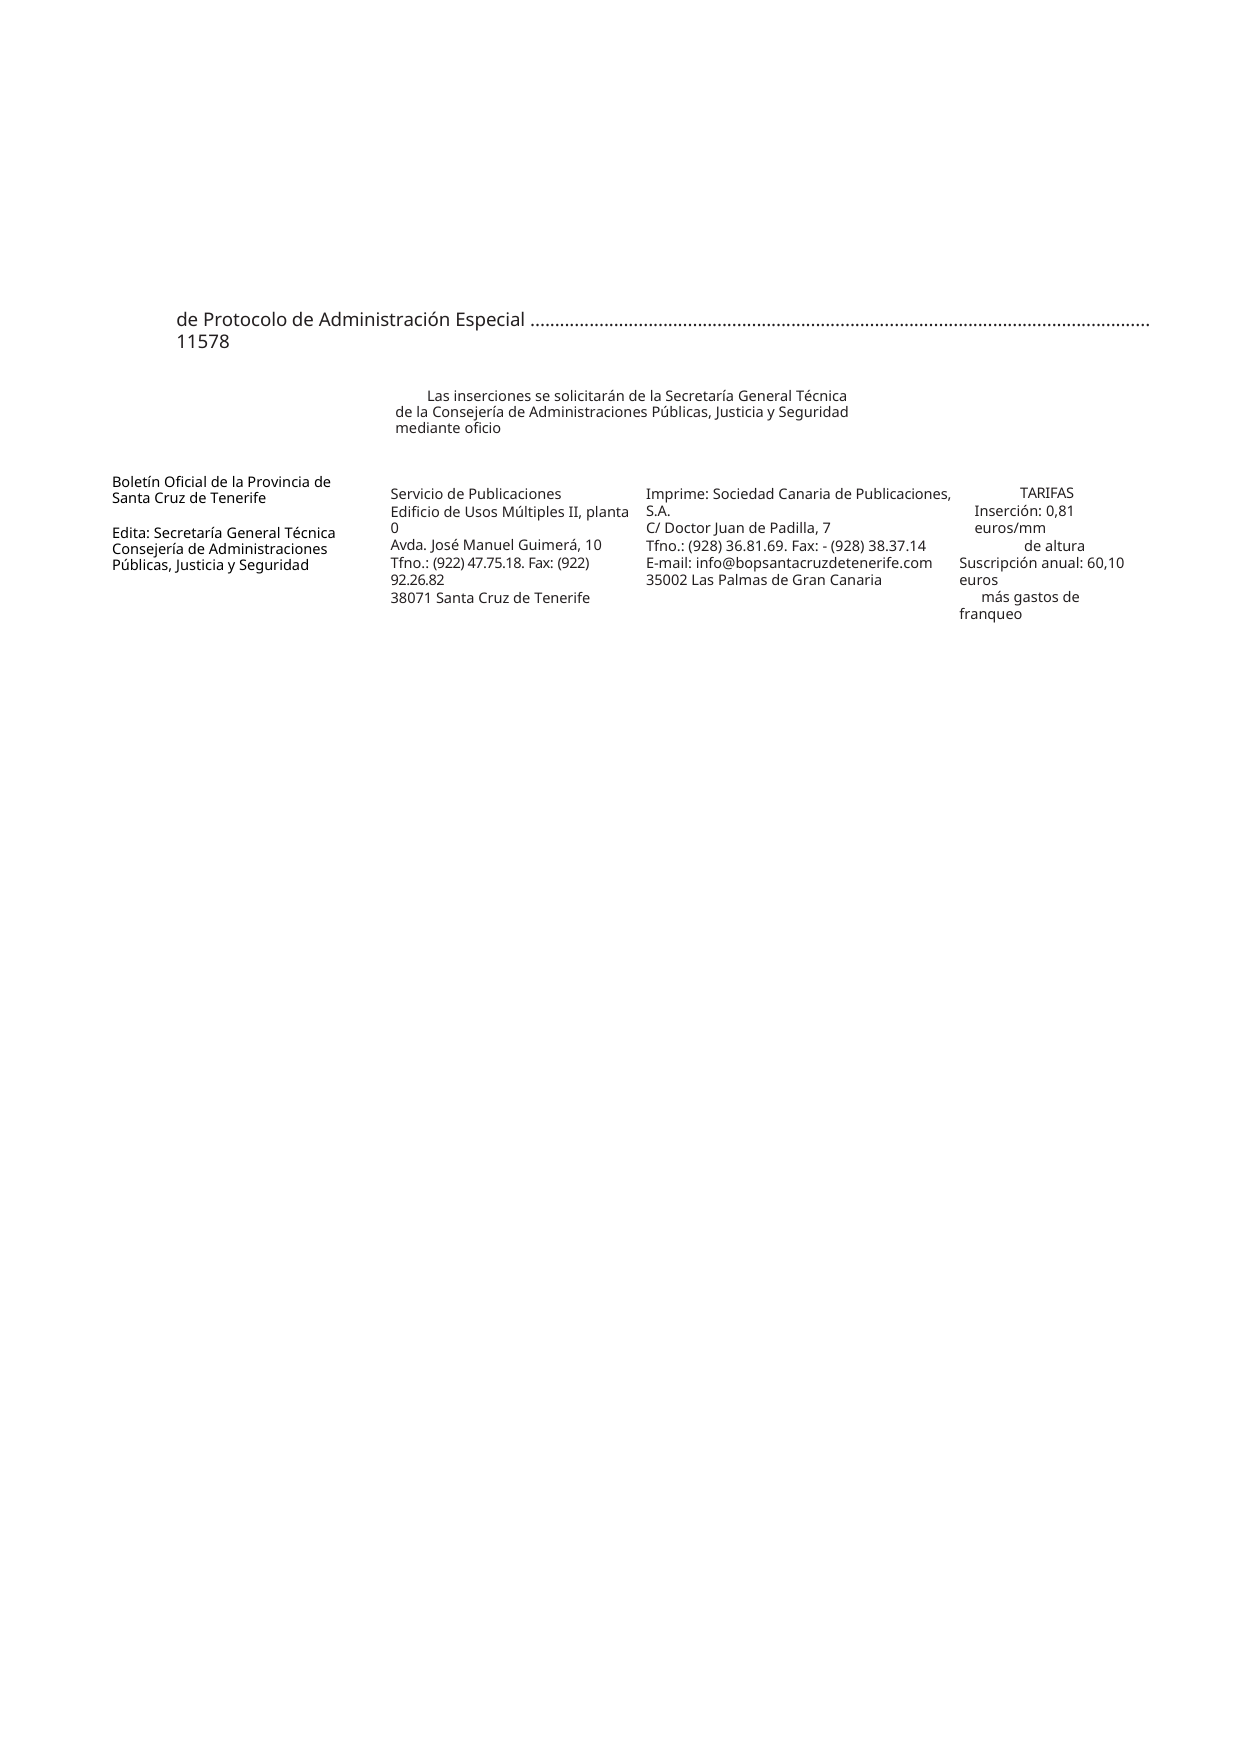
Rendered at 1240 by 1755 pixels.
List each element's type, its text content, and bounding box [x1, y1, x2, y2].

table_header TARIFAS Inserción: 0,81 euros/mm de altura Suscripción anual: 60,10 euros más gastos de franqueo [959, 475, 1146, 623]
table_header [103, 475, 112, 623]
text de Protocolo de Administración Especial .............................................................................................................................. 11578 [176, 309, 1229, 353]
table_header Servicio de Publicaciones Edificio de Usos Múltiples II, planta 0 Avda. José Manuel Guimerá, 10 Tfno.: (922) 47.75.18. Fax: (922) 92.26.82 38071 Santa Cruz de Tenerife [390, 475, 641, 623]
text Las inserciones se solicitarán de la Secretaría General Técnica de la Consejería de Administraciones Públicas, Justicia y Seguridad mediante oficio [395, 388, 858, 437]
table_header Boletín Oficial de la Provincia de Santa Cruz de Tenerife Edita: Secretaría General Técnica Consejería de Administraciones Públicas, Justicia y Seguridad [112, 475, 386, 623]
table_header [641, 475, 646, 623]
table_header Imprime: Sociedad Canaria de Publicaciones, S.A. C/ Doctor Juan de Padilla, 7 Tfno.: (928) 36.81.69. Fax: - (928) 38.37.14 E-mail: info@bopsantacruzdetenerife.com 35002 Las Palmas de Gran Canaria [646, 475, 954, 623]
table_header [955, 475, 959, 623]
table_header [386, 475, 390, 623]
